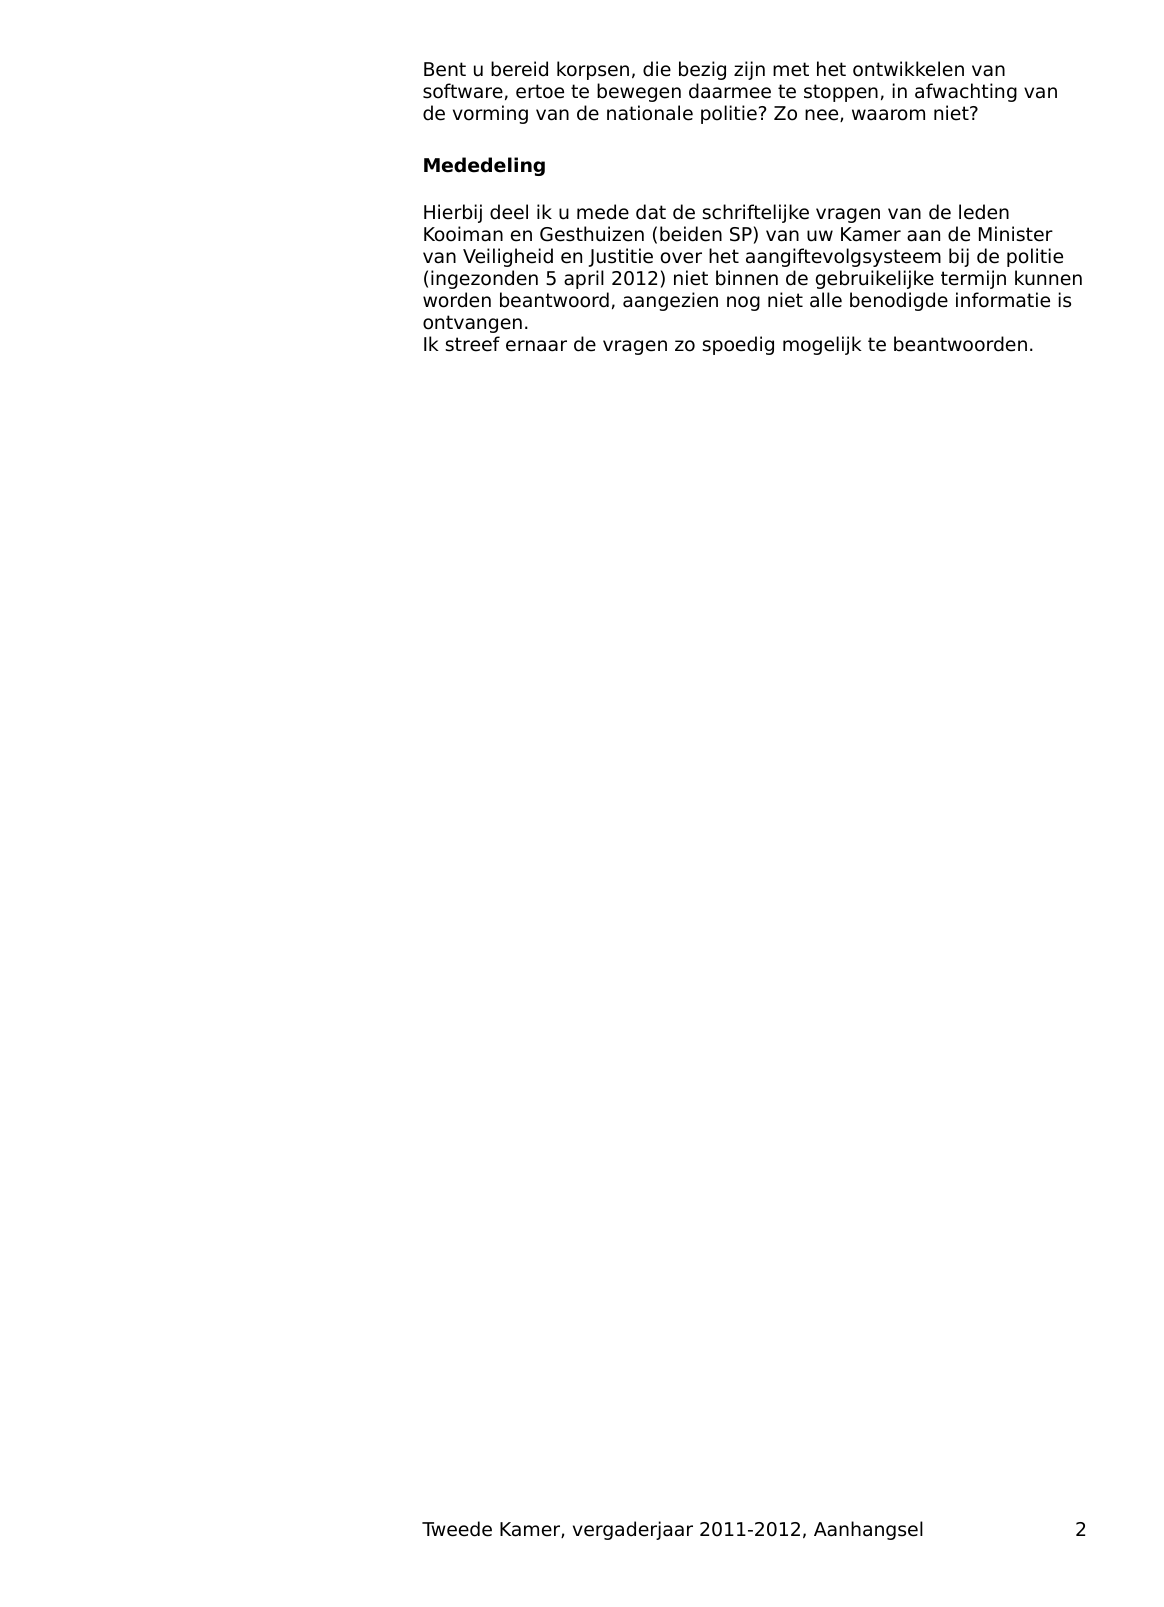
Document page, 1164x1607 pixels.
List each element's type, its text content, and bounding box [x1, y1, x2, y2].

text Ik streef ernaar de vragen zo spoedig mogelijk te beantwoorden. [422, 334, 1087, 356]
text Hierbij deel ik u mede dat de schriftelijke vragen van de leden Kooiman en Gesthuizen (beiden SP) van uw Kamer aan de Minister van Veiligheid en Justitie over het aangiftevolgsysteem bij de politie (ingezonden 5 april 2012) niet binnen de gebruikelijke termijn kunnen worden beantwoord, aangezien nog niet alle benodigde informatie is ontvangen. [422, 202, 1087, 334]
subtitle Mededeling [422, 155, 1087, 177]
text Bent u bereid korpsen, die bezig zijn met het ontwikkelen van software, ertoe te bewegen daarmee te stoppen, in afwachting van de vorming van de nationale politie? Zo nee, waarom niet? [422, 59, 1087, 125]
